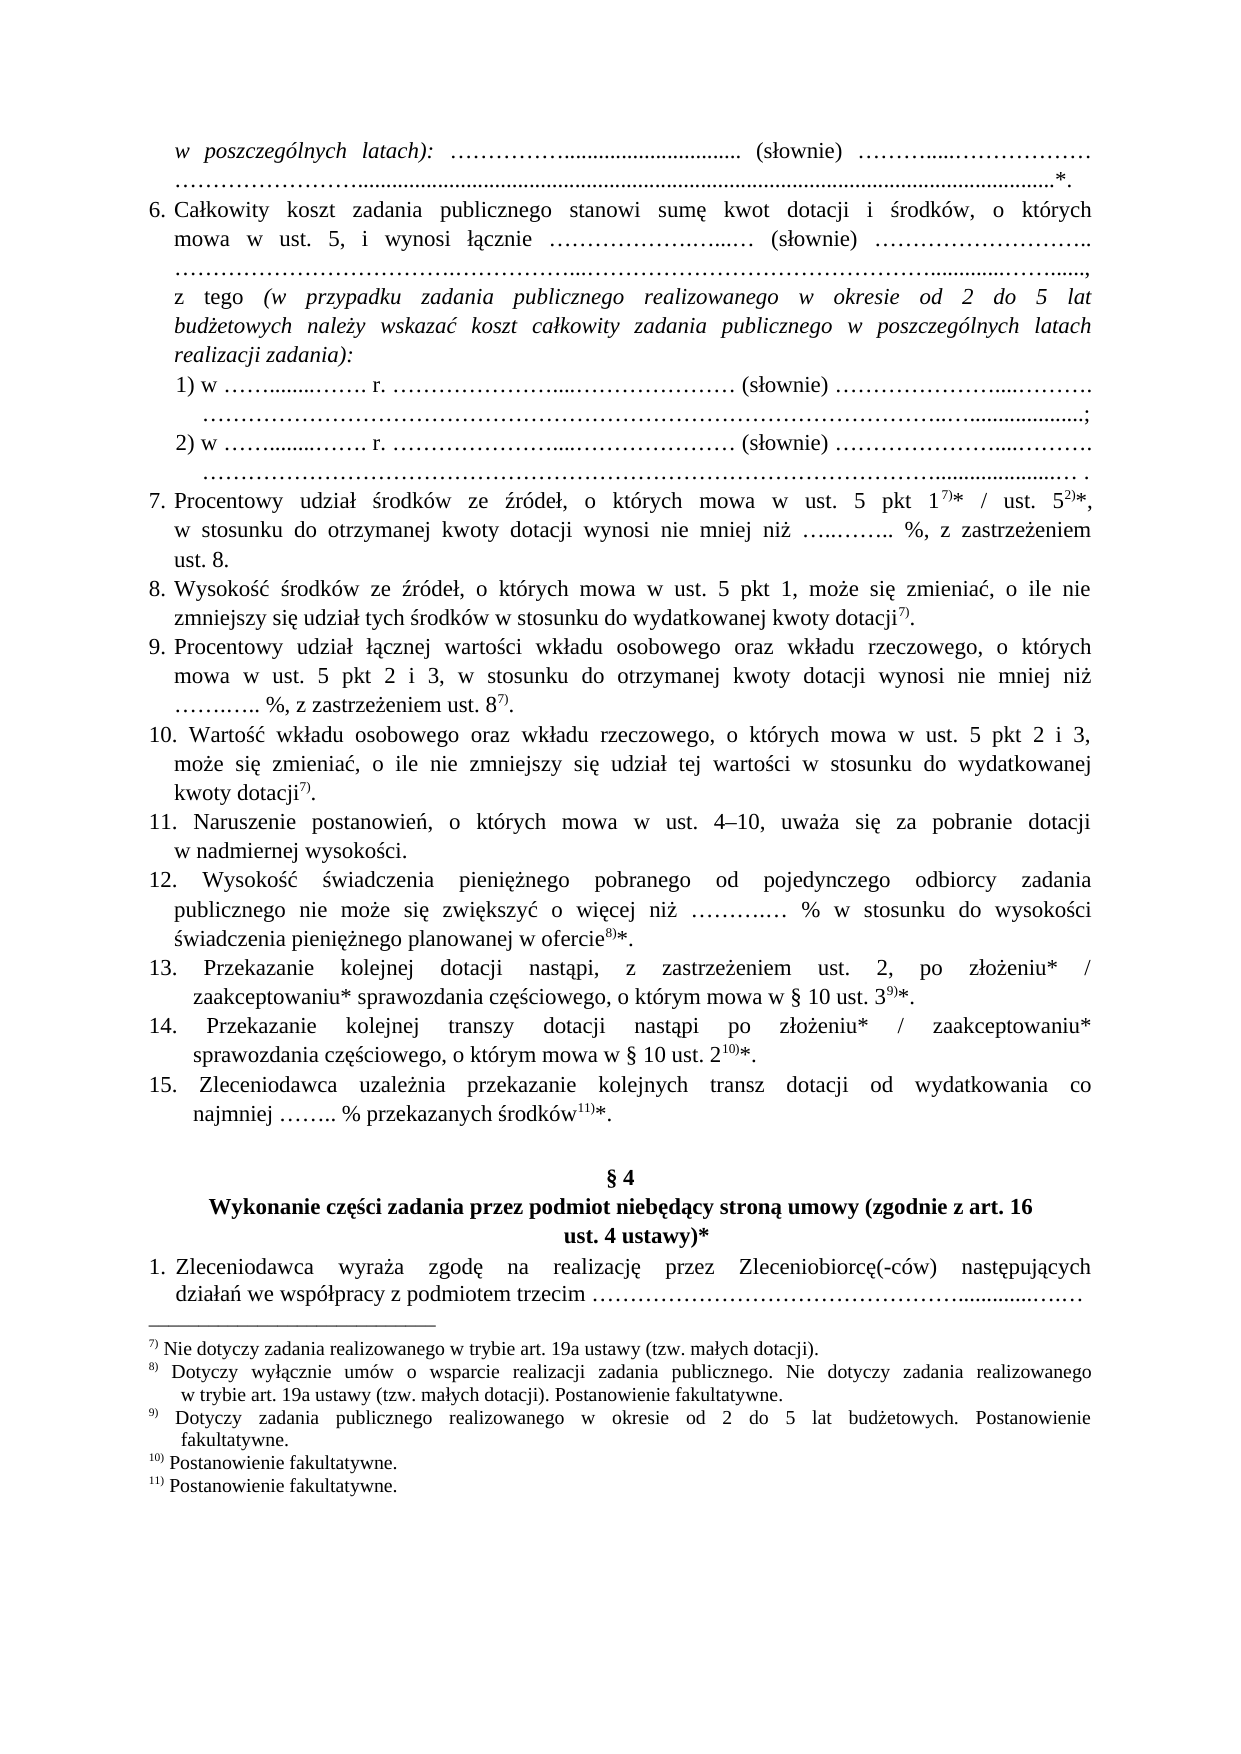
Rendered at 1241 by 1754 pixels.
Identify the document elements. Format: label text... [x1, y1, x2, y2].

text 12. Wysokość świadczenia pieniężnego pobranego od pojedynczego odbiorcy zadania publicznego nie może się zwiększyć o więcej niż ……….… % w stosunku do wysokości świadczenia pieniężnego planowanej w ofercie8)*. [149, 864, 1093, 952]
text 1) w ……........……. r. …………………....………………… (słownie) …………………....………. ……………………………………………………………………………………..…....................; [175, 369, 1093, 427]
text 8. Wysokość środków ze źródeł, o których mowa w ust. 5 pkt 1, może się zmieniać, o ile nie zmniejszy się udział tych środków w stosunku do wydatkowanej kwoty dotacji7). [149, 573, 1093, 631]
text 9) Dotyczy zadania publicznego realizowanego w okresie od 2 do 5 lat budżetowych. Postanowienie fakultatywne. [149, 1406, 1093, 1451]
text 7) Nie dotyczy zadania realizowanego w trybie art. 19a ustawy (tzw. małych dotacji). [149, 1337, 1093, 1360]
text Wykonanie części zadania przez podmiot niebędący stroną umowy (zgodnie z art. 16 ust. 4 ustawy)* [149, 1191, 1093, 1249]
text 13. Przekazanie kolejnej dotacji nastąpi, z zastrzeżeniem ust. 2, po złożeniu* / zaakceptowaniu* sprawozdania częściowego, o którym mowa w § 10 ust. 39)*. [149, 952, 1093, 1010]
text 7. Procentowy udział środków ze źródeł, o których mowa w ust. 5 pkt 17)* / ust. 52)*, w stosunku do otrzymanej kwoty dotacji wynosi nie mniej niż …..…….. %, z zastrzeżeniem ust. 8. [149, 485, 1093, 573]
text w poszczególnych latach): ……………............................... (słownie) ……….....……………… ……………………..........................................................................................................................*. [174, 135, 1093, 194]
text 10. Wartość wkładu osobowego oraz wkładu rzeczowego, o których mowa w ust. 5 pkt 2 i 3, może się zmieniać, o ile nie zmniejszy się udział tej wartości w stosunku do wydatkowanej kwoty dotacji7). [149, 719, 1093, 806]
text 2) w ……........……. r. …………………....………………… (słownie) …………………....………. …………………………………………………………………………………….....................… . [175, 427, 1093, 485]
text 8) Dotyczy wyłącznie umów o wsparcie realizacji zadania publicznego. Nie dotyczy zadania realizowanego w trybie art. 19a ustawy (tzw. małych dotacji). Postanowienie fakultatywne. [149, 1360, 1093, 1406]
text _____________________________ [149, 1306, 1093, 1329]
text § 4 [148, 1164, 1093, 1191]
text 11. Naruszenie postanowień, o których mowa w ust. 4–10, uważa się za pobranie dotacji w nadmiernej wysokości. [149, 806, 1093, 864]
text 10) Postanowienie fakultatywne. [149, 1451, 1093, 1474]
text 9. Procentowy udział łącznej wartości wkładu osobowego oraz wkładu rzeczowego, o których mowa w ust. 5 pkt 2 i 3, w stosunku do otrzymanej kwoty dotacji wynosi nie mniej niż …….….. %, z zastrzeżeniem ust. 87). [149, 631, 1093, 719]
text 11) Postanowienie fakultatywne. [149, 1474, 1093, 1497]
text 14. Przekazanie kolejnej transzy dotacji nastąpi po złożeniu* / zaakceptowaniu* sprawozdania częściowego, o którym mowa w § 10 ust. 210)*. [149, 1010, 1093, 1069]
text 1. Zleceniodawca wyraża zgodę na realizację przez Zleceniobiorcę(-ców) następujących działań we współpracy z podmiotem trzecim ………………………………………….............….… [149, 1253, 1093, 1306]
text 15. Zleceniodawca uzależnia przekazanie kolejnych transz dotacji od wydatkowania co najmniej …….. % przekazanych środków11)*. [149, 1069, 1093, 1127]
text 6. Całkowity koszt zadania publicznego stanowi sumę kwot dotacji i środków, o których mowa w ust. 5, i wynosi łącznie ……………….…...… (słownie) ……………………….. ……………………………….……………...……………………………………….............……......, z tego (w przypadku zadania publicznego realizowanego w okresie od 2 do 5 lat budżetowych należy wskazać koszt całkowity zadania publicznego w poszczególnych latach realizacji zadania): [149, 194, 1093, 369]
